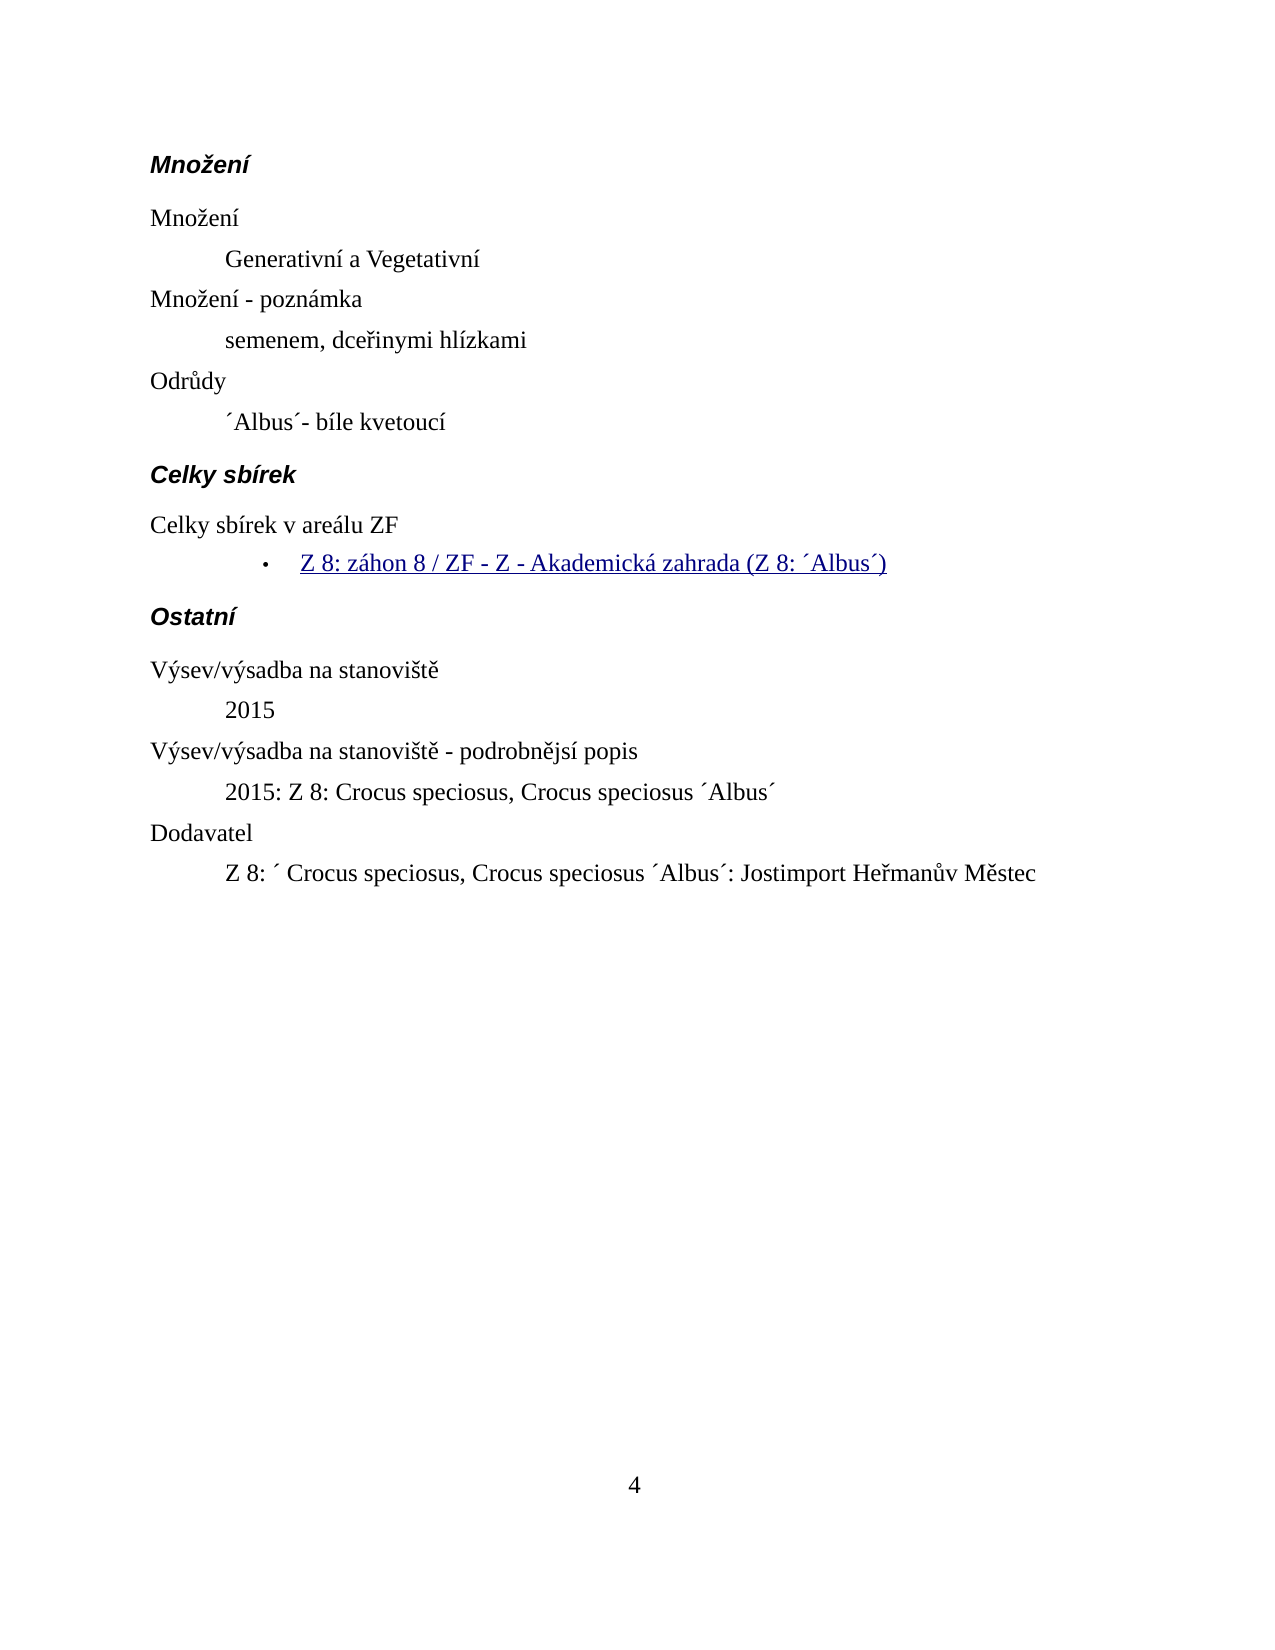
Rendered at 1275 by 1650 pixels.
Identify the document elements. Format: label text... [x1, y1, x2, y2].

text ´Albus´- bíle kvetoucí [225, 407, 1125, 435]
text Dodavatel [150, 818, 1125, 847]
text Množení [150, 203, 1125, 232]
text 2015: Z 8: Crocus speciosus, Crocus speciosus ´Albus´ [225, 777, 1125, 806]
subtitle Množení [150, 150, 1125, 178]
text Z 8: ´ Crocus speciosus, Crocus speciosus ´Albus´: Jostimport Heřmanův Městec [225, 858, 1125, 887]
text semenem, dceřinymi hlízkami [225, 325, 1125, 354]
text Množení - poznámka [150, 284, 1125, 313]
subtitle Celky sbírek [150, 460, 1125, 489]
list Z 8: záhon 8 / ZF - Z - Akademická zahrada (Z 8: ´Albus´) [262, 548, 1125, 577]
subtitle Ostatní [150, 602, 1125, 630]
text Výsev/výsadba na stanoviště [150, 655, 1125, 684]
text 2015 [225, 696, 1125, 724]
text Odrůdy [150, 366, 1125, 395]
text Výsev/výsadba na stanoviště - podrobnějsí popis [150, 736, 1125, 765]
text Generativní a Vegetativní [225, 244, 1125, 272]
text Celky sbírek v areálu ZF [150, 510, 1125, 539]
